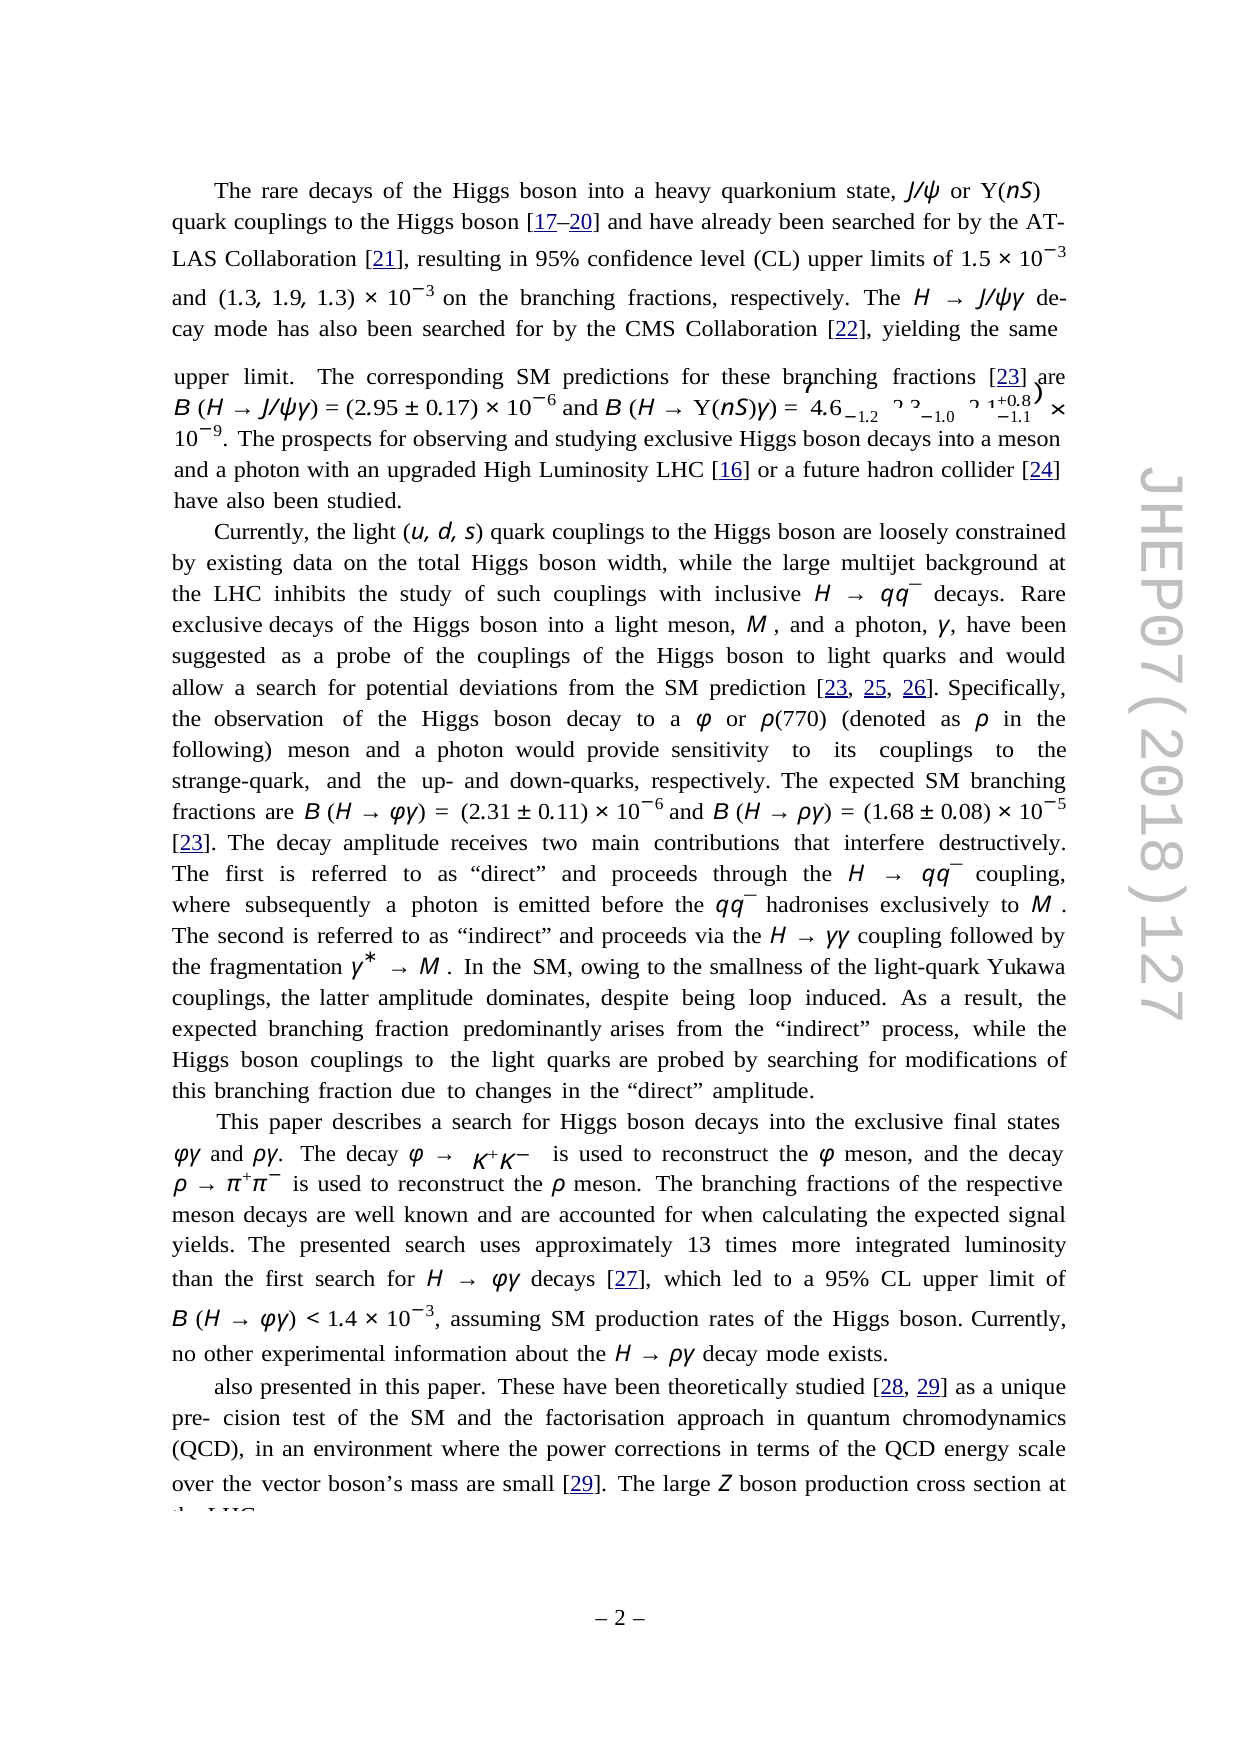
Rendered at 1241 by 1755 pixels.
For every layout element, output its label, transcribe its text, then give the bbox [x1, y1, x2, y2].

text This paper describes a search for Higgs boson decays into the exclusive final states [216, 1108, 1068, 1134]
text is used to reconstruct the φ meson, and the decay [552, 1142, 1068, 1166]
text – 2 – [595, 1606, 647, 1630]
text [23] are [989, 365, 1068, 389]
text B (H → J/ψγ) = (2.95 ± 0.17) × 10−6 and B (H → Υ(nS)γ) = 4.6 , 2.3 , 2.1 [174, 393, 998, 421]
text φγ and ργ. The decay φ → [174, 1142, 464, 1166]
text Currently, the light (u, d, s) quark couplings to the Higgs boson are loosely constrained by existing data on the total Higgs boson width, while the large multijet background at the LHC inhibits the study of such couplings with inclusive H → qq¯ decays. Rare exclusive decays of the Higgs boson into a light meson, M , and a photon, γ, have been suggested as a probe of the couplings of the Higgs boson to light quarks and would allow a search for potential deviations from the SM prediction [23, 25, 26]. Specifically, the observation of the Higgs boson decay to a φ or ρ(770) (denoted as ρ in the following) meson and a photon would provide sensitivity to its couplings to the strange-quark, and the up- and down-quarks, respectively. The expected SM branching fractions are B (H → φγ) = (2.31 ± 0.11) × 10−6 and B (H → ργ) = (1.68 ± 0.08) × 10−5 [23]. The decay amplitude receives two main contributions that interfere destructively. The first is referred to as “direct” and proceeds through the H → qq¯ coupling, where subsequently a photon is emitted before the qq¯ hadronises exclusively to M . The second is referred to as “indirect” and proceeds via the H → γγ coupling followed by the fragmentation γ∗ → M . In the SM, owing to the smallness of the light-quark Yukawa couplings, the latter amplitude dominates, despite being loop induced. As a result, the expected branching fraction predominantly arises from the “indirect” process, while the Higgs boson couplings to the light quarks are probed by searching for modifications of this branching fraction due to changes in the “direct” amplitude. [172, 515, 1067, 1105]
text K+K− [472, 1138, 544, 1166]
text The searches for the analogous decays of the Z boson into a meson and a photon are also presented in this paper. These have been theoretically studied [28, 29] as a unique pre- cision test of the SM and the factorisation approach in quantum chromodynamics (QCD), in an environment where the power corrections in terms of the QCD energy scale over the vector boson’s mass are small [29]. The large Z boson production cross section at the LHC [172, 1373, 1067, 1510]
text fractions [892, 365, 979, 389]
text meson decays are well known and are accounted for when calculating the expected signal yields. The presented search uses approximately 13 times more integrated luminosity than the first search for H → φγ decays [27], which led to a 95% CL upper limit of B (H → φγ) < 1.4 × 10−3, assuming SM production rates of the Higgs boson. Currently, no other experimental information about the H → ργ decay mode exists. [172, 1201, 1066, 1368]
text upper limit. The corresponding SM predictions for these branching [174, 365, 883, 389]
text JHEP07(2018)127 [1128, 462, 1195, 1027]
text ρ → π+π− is used to reconstruct the ρ meson. The branching fractions of the respective [174, 1169, 1068, 1197]
text and a photon with an upgraded High Luminosity LHC [16] or a future hadron collider [24] [174, 458, 1068, 483]
text × [1049, 403, 1068, 420]
text ) [1033, 390, 1039, 402]
text The rare decays of the Higgs boson into a heavy quarkonium state, J/ψ or Υ(nS) [172, 179, 1068, 203]
text with n = 1, 2, 3, and a photon have been suggested for probing the charm- and bottom- quark couplings to the Higgs boson [17–20] and have already been searched for by the AT- LAS Collaboration [21], resulting in 95% confidence level (CL) upper limits of 1.5 × 10−3 and (1.3, 1.9, 1.3) × 10−3 on the branching fractions, respectively. The H → J/ψγ de- cay mode has also been searched for by the CMS Collaboration [22], yielding the same [172, 208, 1067, 361]
text 10−9. The prospects for observing and studying exclusive Higgs boson decays into a meson [174, 424, 1068, 452]
text +1.7 +0.8 +0.8 [843, 391, 1034, 408]
text have also been studied. [174, 487, 1068, 514]
text ) [1038, 390, 1046, 402]
text −1.2 −1.0 −1.1 [843, 408, 1034, 424]
